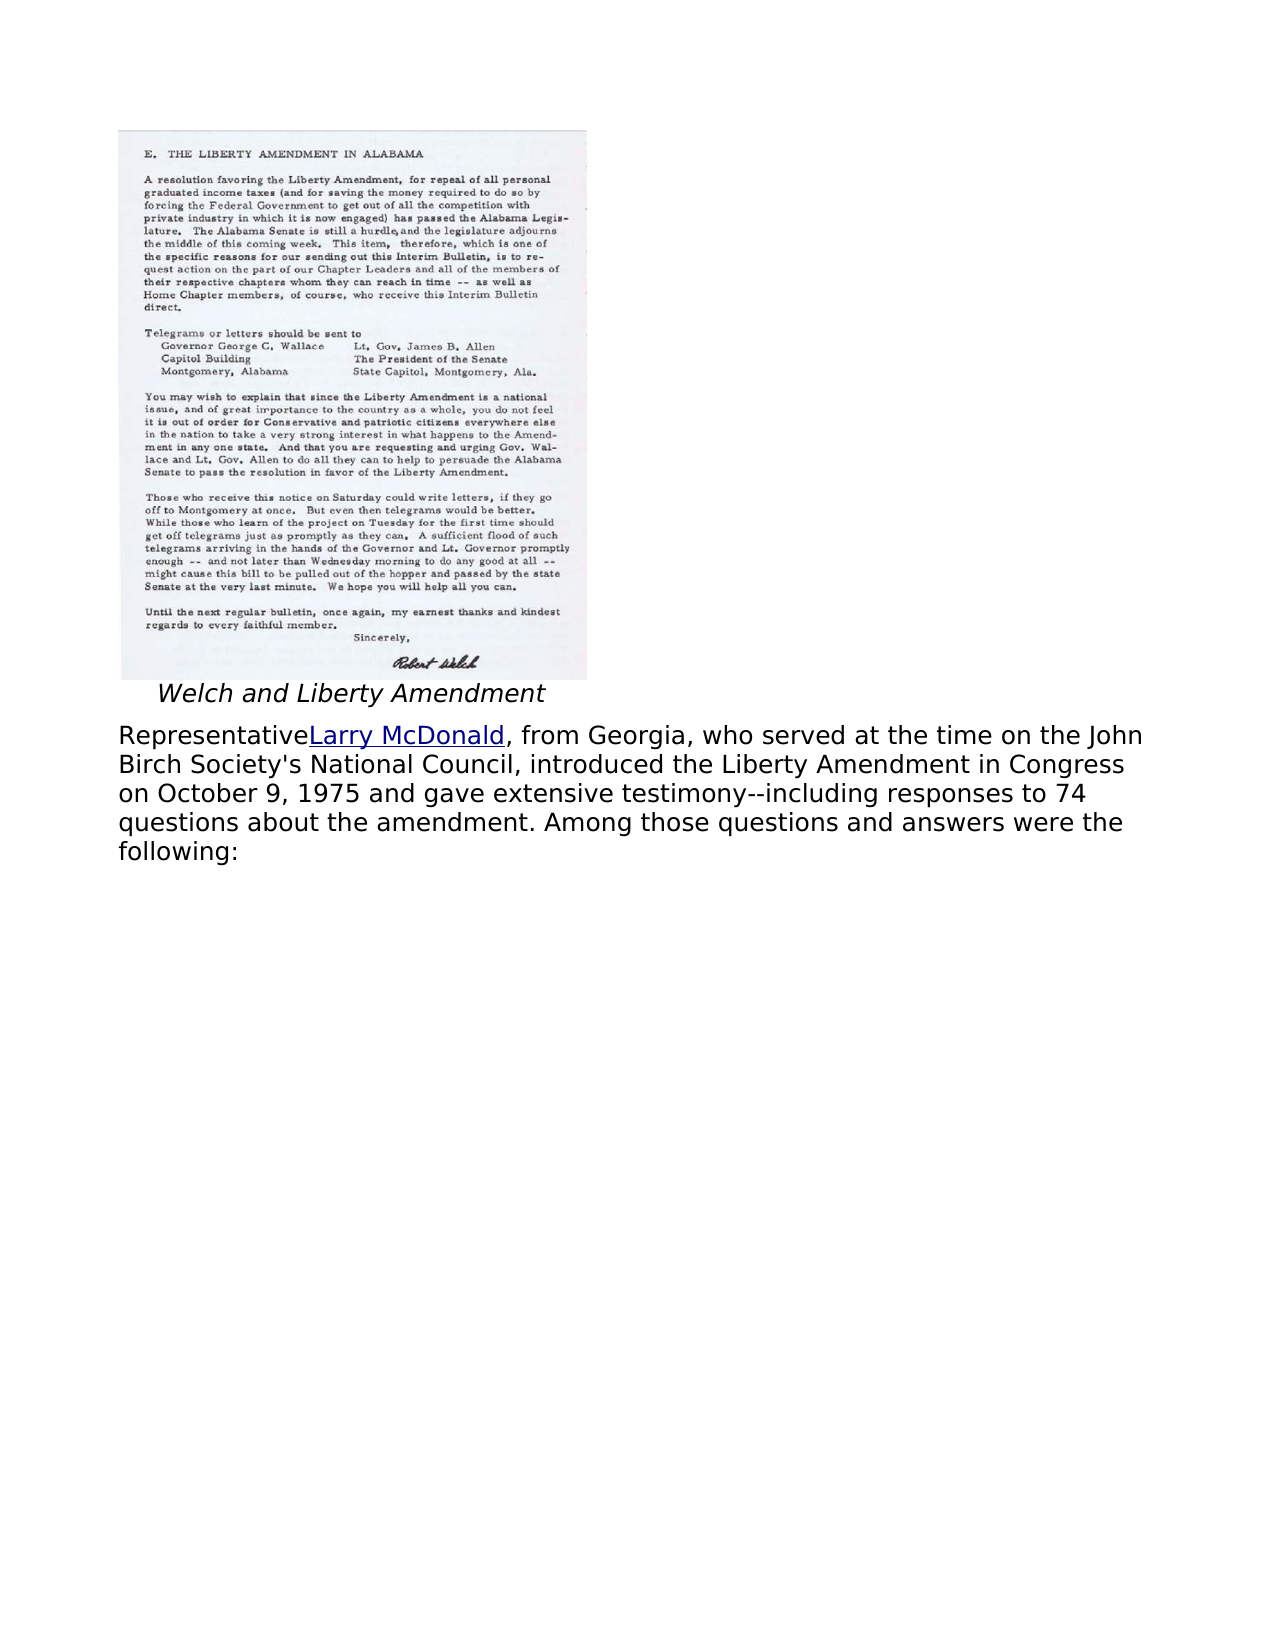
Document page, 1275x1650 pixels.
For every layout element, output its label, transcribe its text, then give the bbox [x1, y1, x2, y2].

text RepresentativeLarry McDonald, from Georgia, who served at the time on the John Birch Society's National Council, introduced the Liberty Amendment in Congress on October 9, 1975 and gave extensive testimony--including responses to 74 questions about the amendment. Among those questions and answers were the following: [118, 721, 1157, 867]
text Welch and Liberty Amendment [118, 680, 587, 708]
picture [118, 130, 587, 680]
